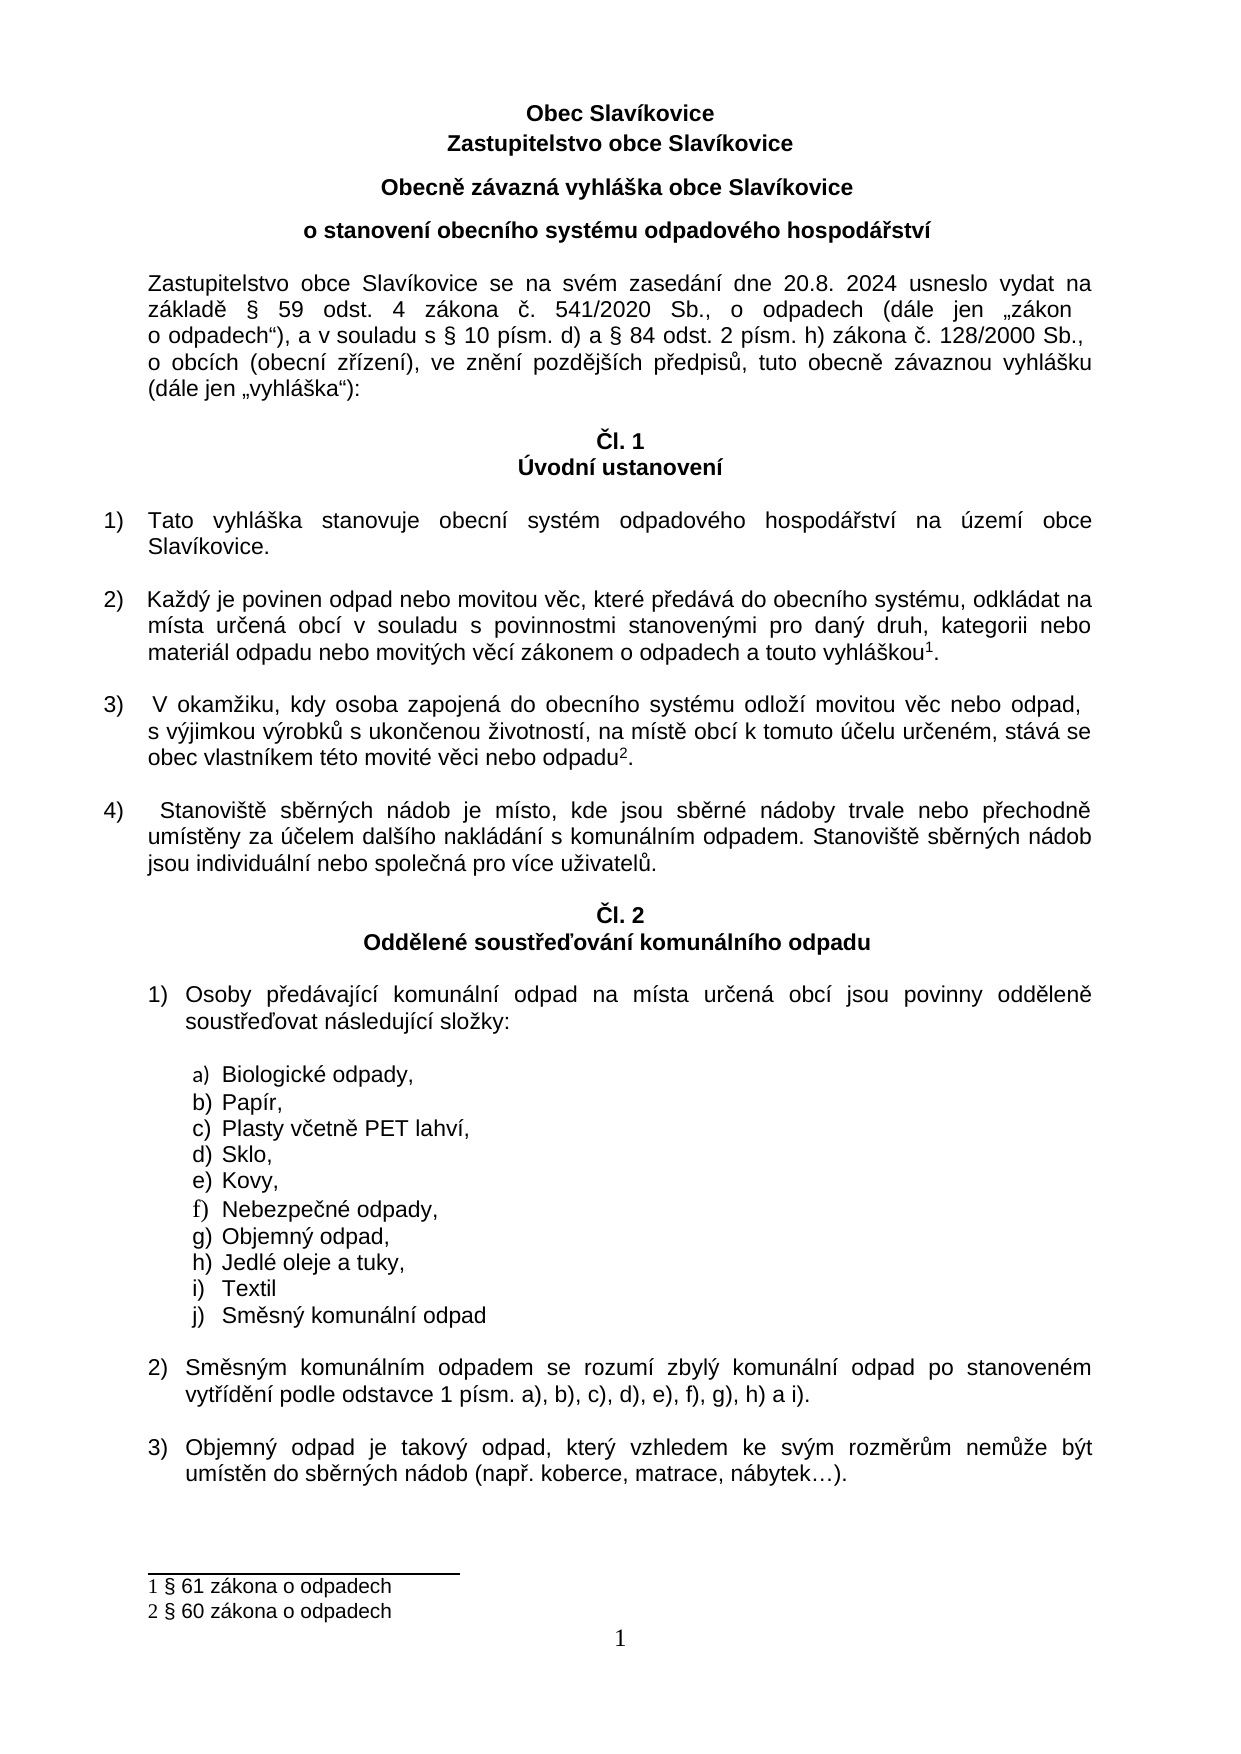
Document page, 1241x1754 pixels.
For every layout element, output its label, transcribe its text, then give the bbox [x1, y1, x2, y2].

text o stanovení obecního systému odpadového hospodářství [148, 217, 1092, 243]
text Zastupitelstvo obce Slavíkovice [148, 130, 1092, 157]
list Plasty včetně PET lahví, [192, 1115, 1092, 1141]
list Nebezpečné odpady, [192, 1194, 1092, 1223]
list § 61 zákona o odpadech [148, 1574, 1092, 1598]
list Objemný odpad je takový odpad, který vzhledem ke svým rozměrům nemůže být umístěn do sběrných nádob (např. koberce, matrace, nábytek…). [148, 1433, 1092, 1486]
text Čl. 2 [148, 902, 1092, 929]
list Textil [192, 1275, 1092, 1302]
list Směsným komunálním odpadem se rozumí zbylý komunální odpad po stanoveném vytřídění podle odstavce 1 písm. a), b), c), d), e), f), g), h) a i). [148, 1354, 1092, 1407]
list Sklo, [192, 1141, 1092, 1167]
list Biologické odpady, [192, 1060, 1092, 1088]
text Obecně závazná vyhláška obce Slavíkovice [148, 174, 1092, 200]
list Papír, [192, 1088, 1092, 1115]
list Kovy, [192, 1167, 1092, 1194]
text Čl. 1 [148, 428, 1092, 454]
list § 60 zákona o odpadech [148, 1598, 1092, 1623]
list V okamžiku, kdy osoba zapojená do obecního systému odloží movitou věc nebo odpad, s výjimkou výrobků s ukončenou životností, na místě obcí k tomuto účelu určeném, stává se obec vlastníkem této movité věci nebo odpadu. [103, 691, 1092, 771]
text Obec Slavíkovice [148, 100, 1092, 127]
text Oddělené soustřeďování komunálního odpadu [148, 929, 1092, 955]
list Objemný odpad, [192, 1223, 1092, 1249]
text Zastupitelstvo obce Slavíkovice se na svém zasedání dne 20.8. 2024 usneslo vydat na základě § 59 odst. 4 zákona č. 541/2020 Sb., o odpadech (dále jen „zákon o odpadech“), a v souladu s § 10 písm. d) a § 84 odst. 2 písm. h) zákona č. 128/2000 Sb., o obcích (obecní zřízení), ve znění pozdějších předpisů, tuto obecně závaznou vyhlášku (dále jen „vyhláška“): [148, 270, 1092, 402]
list Každý je povinen odpad nebo movitou věc, které předává do obecního systému, odkládat na místa určená obcí v souladu s povinnostmi stanovenými pro daný druh, kategorii nebo materiál odpadu nebo movitých věcí zákonem o odpadech a touto vyhláškou. [103, 586, 1092, 665]
list Stanoviště sběrných nádob je místo, kde jsou sběrné nádoby trvale nebo přechodně umístěny za účelem dalšího nakládání s komunálním odpadem. Stanoviště sběrných nádob jsou individuální nebo společná pro více uživatelů. [103, 797, 1092, 876]
list Tato vyhláška stanovuje obecní systém odpadového hospodářství na území obce Slavíkovice. [103, 507, 1092, 560]
subtitle Úvodní ustanovení [148, 454, 1092, 481]
list Osoby předávající komunální odpad na místa určená obcí jsou povinny odděleně soustřeďovat následující složky: [148, 981, 1092, 1034]
list Směsný komunální odpad [192, 1302, 1092, 1328]
list Jedlé oleje a tuky, [192, 1249, 1092, 1275]
